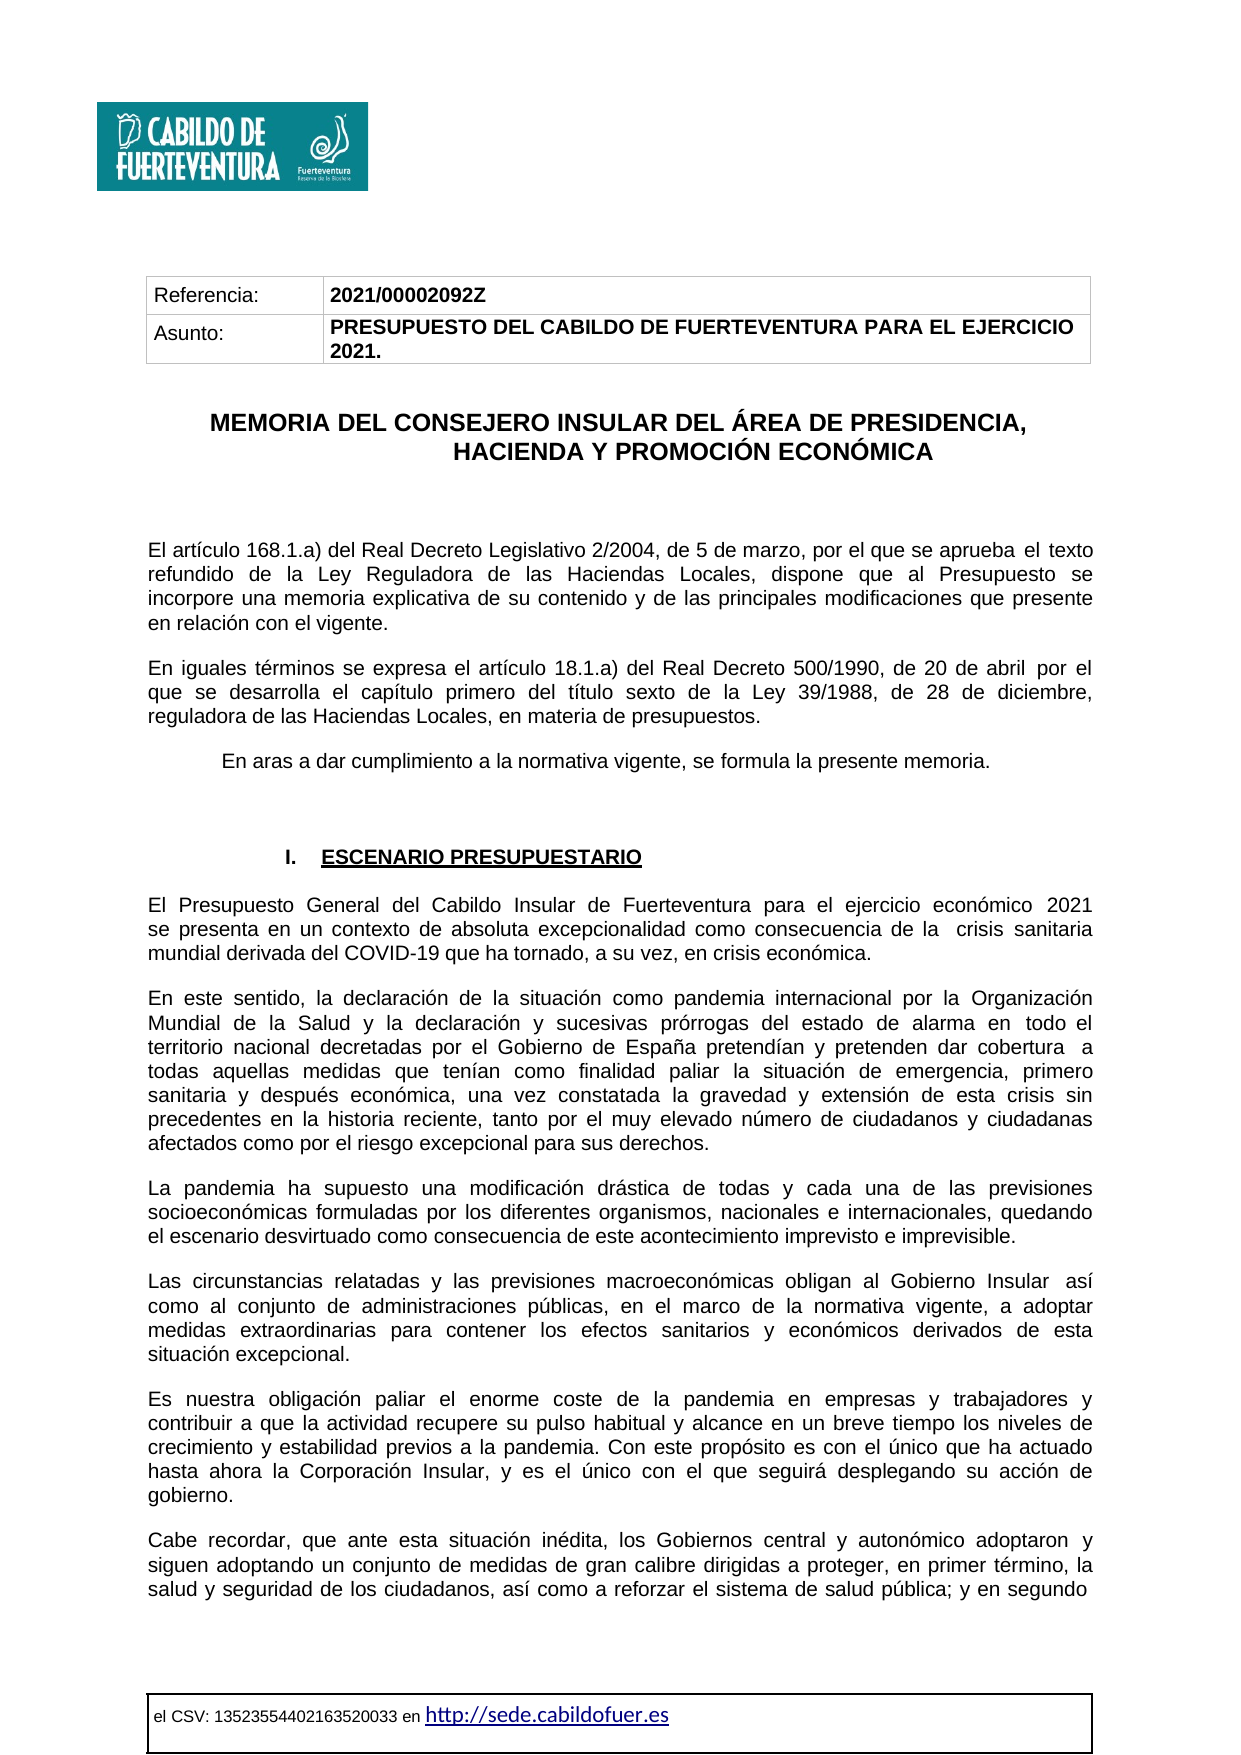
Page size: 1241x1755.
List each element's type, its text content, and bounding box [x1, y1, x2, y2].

text Cabe recordar, que ante esta situación inédita, los Gobiernos central y autonómico adoptaron y siguen adoptando un conjunto de medidas de gran calibre dirigidas a proteger, en primer término, la salud y seguridad de los ciudadanos, así como a reforzar el sistema de salud pública; y en segundo [148, 1528, 1093, 1601]
list ESCENARIO PRESUPUESTARIO [285, 844, 1107, 868]
text Las circunstancias relatadas y las previsiones macroeconómicas obligan al Gobierno Insular así como al conjunto de administraciones públicas, en el marco de la normativa vigente, a adoptar medidas extraordinarias para contener los efectos sanitarios y económicos derivados de esta situación excepcional. [148, 1269, 1093, 1366]
text En este sentido, la declaración de la situación como pandemia internacional por la Organización Mundial de la Salud y la declaración y sucesivas prórrogas del estado de alarma en todo el territorio nacional decretadas por el Gobierno de España pretendían y pretenden dar cobertura a todas aquellas medidas que tenían como finalidad paliar la situación de emergencia, primero sanitaria y después económica, una vez constatada la gravedad y extensión de esta crisis sin precedentes en la historia reciente, tanto por el muy elevado número de ciudadanos y ciudadanas afectados como por el riesgo excepcional para sus derechos. [148, 986, 1093, 1155]
table_header Referencia: [147, 277, 323, 313]
table_cell Asunto: [147, 315, 323, 362]
table_header 2021/00002092Z [324, 277, 1090, 313]
text La pandemia ha supuesto una modificación drástica de todas y cada una de las previsiones socioeconómicas formuladas por los diferentes organismos, nacionales e internacionales, quedando el escenario desvirtuado como consecuencia de este acontecimiento imprevisto e imprevisible. [148, 1176, 1093, 1248]
text En iguales términos se expresa el artículo 18.1.a) del Real Decreto 500/1990, de 20 de abril por el que se desarrolla el capítulo primero del título sexto de la Ley 39/1988, de 28 de diciembre, reguladora de las Haciendas Locales, en materia de presupuestos. [148, 655, 1093, 728]
text El Presupuesto General del Cabildo Insular de Fuerteventura para el ejercicio económico 2021 se presenta en un contexto de absoluta excepcionalidad como consecuencia de la crisis sanitaria mundial derivada del COVID-19 que ha tornado, a su vez, en crisis económica. [148, 893, 1093, 965]
text En aras a dar cumplimiento a la normativa vigente, se formula la presente memoria. [221, 748, 1107, 772]
text El artículo 168.1.a) del Real Decreto Legislativo 2/2004, de 5 de marzo, por el que se aprueba el texto refundido de la Ley Reguladora de las Haciendas Locales, dispone que al Presupuesto se incorpore una memoria explicativa de su contenido y de las principales modificaciones que presente en relación con el vigente. [148, 538, 1093, 634]
table_cell PRESUPUESTO DEL CABILDO DE FUERTEVENTURA PARA EL EJERCICIO 2021. [324, 315, 1090, 362]
text MEMORIA DEL CONSEJERO INSULAR DEL ÁREA DE PRESIDENCIA, HACIENDA Y PROMOCIÓN ECONÓMICA [209, 408, 1093, 466]
text Es nuestra obligación paliar el enorme coste de la pandemia en empresas y trabajadores y contribuir a que la actividad recupere su pulso habitual y alcance en un breve tiempo los niveles de crecimiento y estabilidad previos a la pandemia. Con este propósito es con el único que ha actuado hasta ahora la Corporación Insular, y es el único con el que seguirá desplegando su acción de gobierno. [148, 1387, 1093, 1507]
